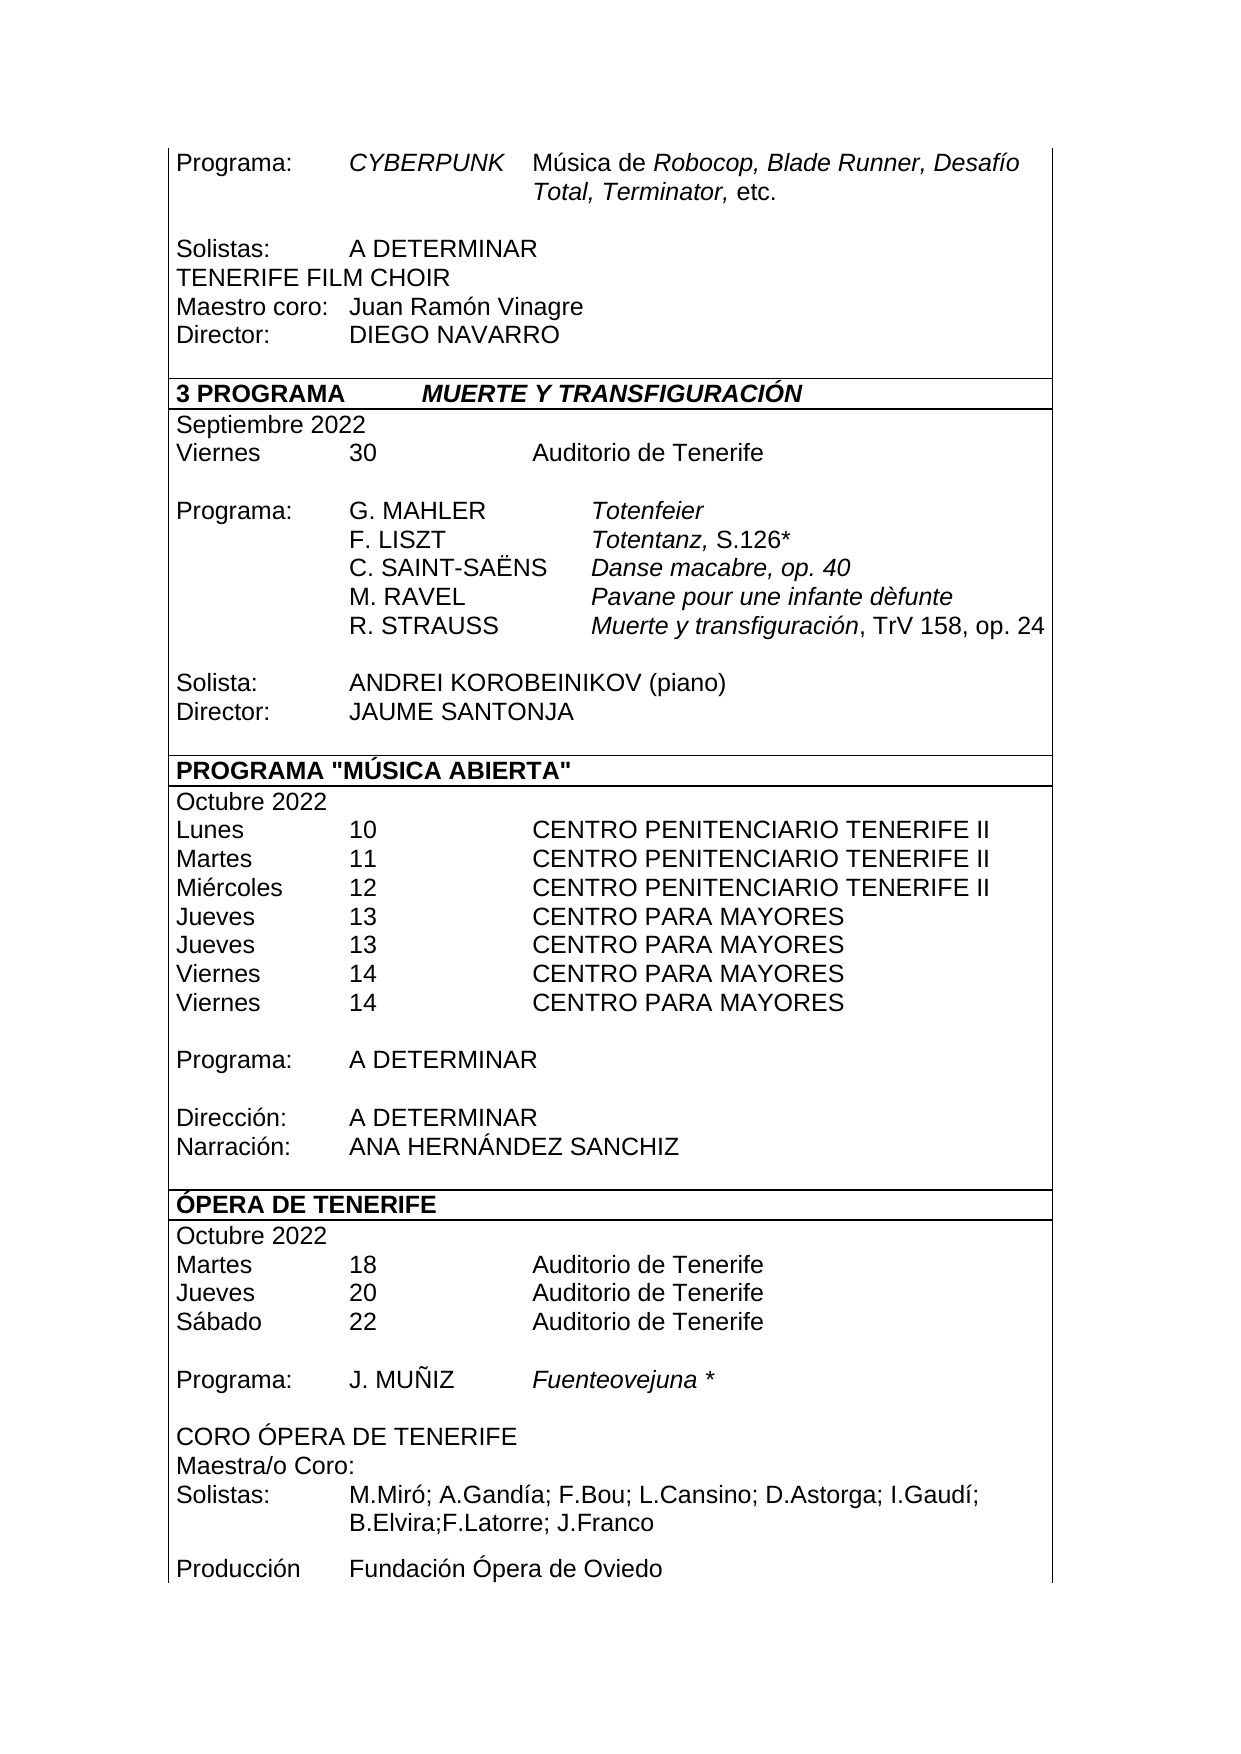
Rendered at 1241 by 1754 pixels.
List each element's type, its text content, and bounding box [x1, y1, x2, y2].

table_cell Octubre 2022 [169, 1221, 342, 1249]
table_cell Totenfeier [584, 496, 1052, 524]
table_cell [342, 1221, 409, 1249]
table_cell J. MUÑIZ [342, 1365, 525, 1393]
table_cell [1053, 815, 1072, 844]
table_cell [1053, 1219, 1072, 1249]
table_cell 14 [342, 959, 409, 988]
table_cell Miércoles [169, 873, 342, 901]
table_cell [1053, 349, 1072, 378]
table_cell PROGRAMA "MÚSICA ABIERTA" [169, 756, 1052, 785]
table_cell [1053, 1131, 1072, 1160]
table_cell Programa: [169, 496, 342, 524]
table_cell [342, 787, 409, 815]
table_cell [1053, 668, 1072, 697]
table_cell [1053, 582, 1072, 611]
table_cell 30 [342, 438, 409, 467]
table_cell [410, 1160, 525, 1189]
table_cell Lunes [169, 815, 342, 844]
table_cell Viernes [169, 438, 342, 467]
table_cell 13 [342, 930, 409, 959]
table_cell [342, 349, 409, 378]
table_cell [1053, 291, 1072, 320]
table_cell [410, 844, 525, 873]
table_cell A DETERMINAR [342, 234, 1052, 263]
table_cell [1053, 408, 1072, 438]
table_cell Solistas: [169, 1480, 342, 1554]
table_cell 20 [342, 1278, 409, 1307]
table_cell [410, 410, 525, 438]
table_cell [342, 1393, 409, 1422]
table_cell [410, 1250, 525, 1278]
table_cell [1053, 1250, 1072, 1278]
table_cell [410, 726, 525, 754]
table_cell 22 [342, 1307, 409, 1336]
table_cell [1053, 1160, 1072, 1189]
table_cell [1053, 1103, 1072, 1131]
table_cell [410, 901, 525, 930]
table_cell [525, 205, 1052, 234]
table_cell [525, 410, 1052, 438]
table_cell Fuenteovejuna * [525, 1365, 1052, 1393]
table_cell [169, 525, 342, 553]
table_cell [410, 349, 525, 378]
table_cell [1053, 844, 1072, 873]
table_cell [169, 611, 342, 639]
table_cell [1053, 234, 1072, 263]
table_cell [169, 467, 342, 496]
table_cell [342, 1160, 409, 1189]
table_cell M. RAVEL [342, 582, 583, 611]
table_cell CYBERPUNK [342, 148, 525, 205]
table_cell CORO ÓPERA DE TENERIFE [169, 1422, 1052, 1451]
table_cell [342, 1336, 409, 1364]
table_cell [1053, 640, 1072, 668]
table_cell Solistas: [169, 234, 342, 263]
table_cell [1053, 1016, 1072, 1045]
table_cell Danse macabre, op. 40 [584, 553, 1052, 582]
table_cell Juan Ramón Vinagre [342, 291, 1052, 320]
table_cell [169, 1336, 342, 1364]
table_cell DIEGO NAVARRO [342, 320, 1052, 349]
table_cell 10 [342, 815, 409, 844]
table_cell Programa: [169, 148, 342, 205]
table_cell [525, 726, 1052, 754]
table_cell Programa: [169, 1365, 342, 1393]
table_cell [1053, 263, 1072, 291]
table_cell TENERIFE FILM CHOIR [169, 263, 525, 291]
table_cell M.Miró; A.Gandía; F.Bou; L.Cansino; D.Astorga; I.Gaudí; B.Elvira;F.Latorre; J.Franco [342, 1480, 1052, 1554]
table_cell Martes [169, 844, 342, 873]
table_cell [1053, 726, 1072, 754]
table_cell [1053, 1074, 1072, 1103]
table_cell Dirección: [169, 1103, 342, 1131]
table_cell [1053, 148, 1072, 205]
table_cell [410, 1221, 525, 1249]
table_cell [1053, 205, 1072, 234]
table_cell 14 [342, 988, 409, 1016]
table_cell Maestra/o Coro: [169, 1451, 409, 1479]
table_cell [1053, 1278, 1072, 1307]
table_cell [525, 1160, 1052, 1189]
table_cell [342, 726, 409, 754]
table_cell [410, 1074, 525, 1103]
table_cell [1053, 611, 1072, 639]
table_cell [410, 815, 525, 844]
table_cell ÓPERA DE TENERIFE [169, 1191, 525, 1219]
table_cell [525, 1191, 1052, 1219]
table_cell Fundación Ópera de Oviedo [342, 1554, 1052, 1583]
table_cell [1053, 959, 1072, 988]
table_cell CENTRO PENITENCIARIO TENERIFE II [525, 873, 1052, 901]
table_cell [525, 1393, 1052, 1422]
table_cell [525, 1074, 1052, 1103]
table_cell [410, 1336, 525, 1364]
table_cell Jueves [169, 901, 342, 930]
table_cell Música de Robocop, Blade Runner, Desafío Total, Terminator, etc. [525, 148, 1052, 205]
table_cell [410, 205, 525, 234]
table_cell [1053, 1393, 1072, 1422]
table_cell [169, 1074, 342, 1103]
table_cell [1053, 496, 1072, 524]
table_cell CENTRO PARA MAYORES [525, 988, 1052, 1016]
table_cell Maestro coro: [169, 291, 342, 320]
table_cell [1053, 1480, 1072, 1554]
table_cell Solista: [169, 668, 342, 697]
table_cell 18 [342, 1250, 409, 1278]
table_cell Auditorio de Tenerife [525, 1307, 1052, 1336]
table_cell [1053, 525, 1072, 553]
table_cell [169, 205, 342, 234]
table_cell [342, 205, 409, 234]
table_cell [525, 1336, 1052, 1364]
table_cell [525, 640, 1052, 668]
table_cell 3 PROGRAMA MUERTE Y TRANSFIGURACIÓN [169, 379, 1052, 408]
table_cell [410, 787, 525, 815]
table_cell Octubre 2022 [169, 787, 342, 815]
table_cell 13 [342, 901, 409, 930]
table_cell [1053, 553, 1072, 582]
table_cell [410, 438, 525, 467]
table_cell A DETERMINAR [342, 1103, 1052, 1131]
table_cell [525, 787, 1052, 815]
table_cell [525, 1451, 1052, 1479]
table_cell [1053, 873, 1072, 901]
table_cell [1053, 901, 1072, 930]
table_cell [525, 263, 1052, 291]
table_cell Jueves [169, 1278, 342, 1307]
table_cell [1053, 697, 1072, 726]
table_cell C. SAINT-SAËNS [342, 553, 583, 582]
table_cell [1053, 1554, 1072, 1583]
table_cell [1053, 1336, 1072, 1364]
table_cell [410, 640, 525, 668]
table_cell 11 [342, 844, 409, 873]
table_cell [1053, 988, 1072, 1016]
table_cell [169, 1393, 342, 1422]
table_cell Sábado [169, 1307, 342, 1336]
table_cell [342, 1074, 409, 1103]
table_cell [1053, 1045, 1072, 1074]
table_cell [1053, 467, 1072, 496]
table_cell Jueves [169, 930, 342, 959]
table_cell CENTRO PARA MAYORES [525, 930, 1052, 959]
table_cell [1053, 785, 1072, 815]
table_cell G. MAHLER [342, 496, 583, 524]
table_cell [1053, 755, 1072, 785]
table_cell CENTRO PARA MAYORES [525, 959, 1052, 988]
table_cell Narración: [169, 1131, 342, 1160]
table_cell [410, 1393, 525, 1422]
table_cell F. LISZT [342, 525, 583, 553]
table_cell CENTRO PENITENCIARIO TENERIFE II [525, 844, 1052, 873]
table_cell ANA HERNÁNDEZ SANCHIZ [342, 1131, 1052, 1160]
table_cell [410, 467, 525, 496]
table_cell ANDREI KOROBEINIKOV (piano) [342, 668, 1052, 697]
table_cell [410, 988, 525, 1016]
table_cell 12 [342, 873, 409, 901]
table_cell Pavane pour une infante dèfunte [584, 582, 1052, 611]
table_cell [410, 930, 525, 959]
table_cell Viernes [169, 988, 342, 1016]
table_cell Director: [169, 697, 342, 726]
table_cell Programa: [169, 1045, 342, 1074]
table_cell Septiembre 2022 [169, 410, 409, 438]
table_cell [169, 582, 342, 611]
table_cell [410, 873, 525, 901]
table_cell Viernes [169, 959, 342, 988]
table_cell CENTRO PENITENCIARIO TENERIFE II [525, 815, 1052, 844]
table_cell Auditorio de Tenerife [525, 438, 1052, 467]
table_cell Muerte y transfiguración, TrV 158, op. 24 [584, 611, 1052, 639]
table_cell Martes [169, 1250, 342, 1278]
table_cell [410, 959, 525, 988]
table_cell Producción [169, 1554, 342, 1583]
table_cell [410, 1278, 525, 1307]
table_cell Director: [169, 320, 342, 349]
table_cell [410, 1451, 525, 1479]
table_cell [169, 1016, 342, 1045]
table_cell [525, 1221, 1052, 1249]
table_cell Totentanz, S.126* [584, 525, 1052, 553]
table_cell [342, 467, 409, 496]
table_cell CENTRO PARA MAYORES [525, 901, 1052, 930]
table_cell [1053, 930, 1072, 959]
table_cell [342, 640, 409, 668]
table_cell [1053, 1422, 1072, 1451]
table_cell [1053, 1307, 1072, 1336]
table_cell [1053, 438, 1072, 467]
table_cell [1053, 320, 1072, 349]
table_cell [1053, 1451, 1072, 1479]
table_cell [169, 640, 342, 668]
table_cell Auditorio de Tenerife [525, 1250, 1052, 1278]
table_cell Auditorio de Tenerife [525, 1278, 1052, 1307]
table_cell [1053, 378, 1072, 408]
table_cell [410, 1307, 525, 1336]
table_cell A DETERMINAR [342, 1045, 1052, 1074]
table_cell JAUME SANTONJA [342, 697, 1052, 726]
table_cell [525, 349, 1052, 378]
table_cell [525, 1016, 1052, 1045]
table_cell [342, 1016, 409, 1045]
table_cell [169, 553, 342, 582]
table_cell [169, 1160, 342, 1189]
table_cell [169, 726, 342, 754]
table_cell [525, 467, 1052, 496]
table_cell [1053, 1189, 1072, 1219]
table_cell R. STRAUSS [342, 611, 583, 639]
table_cell [410, 1016, 525, 1045]
table_cell [1053, 1365, 1072, 1393]
table_cell [169, 349, 342, 378]
